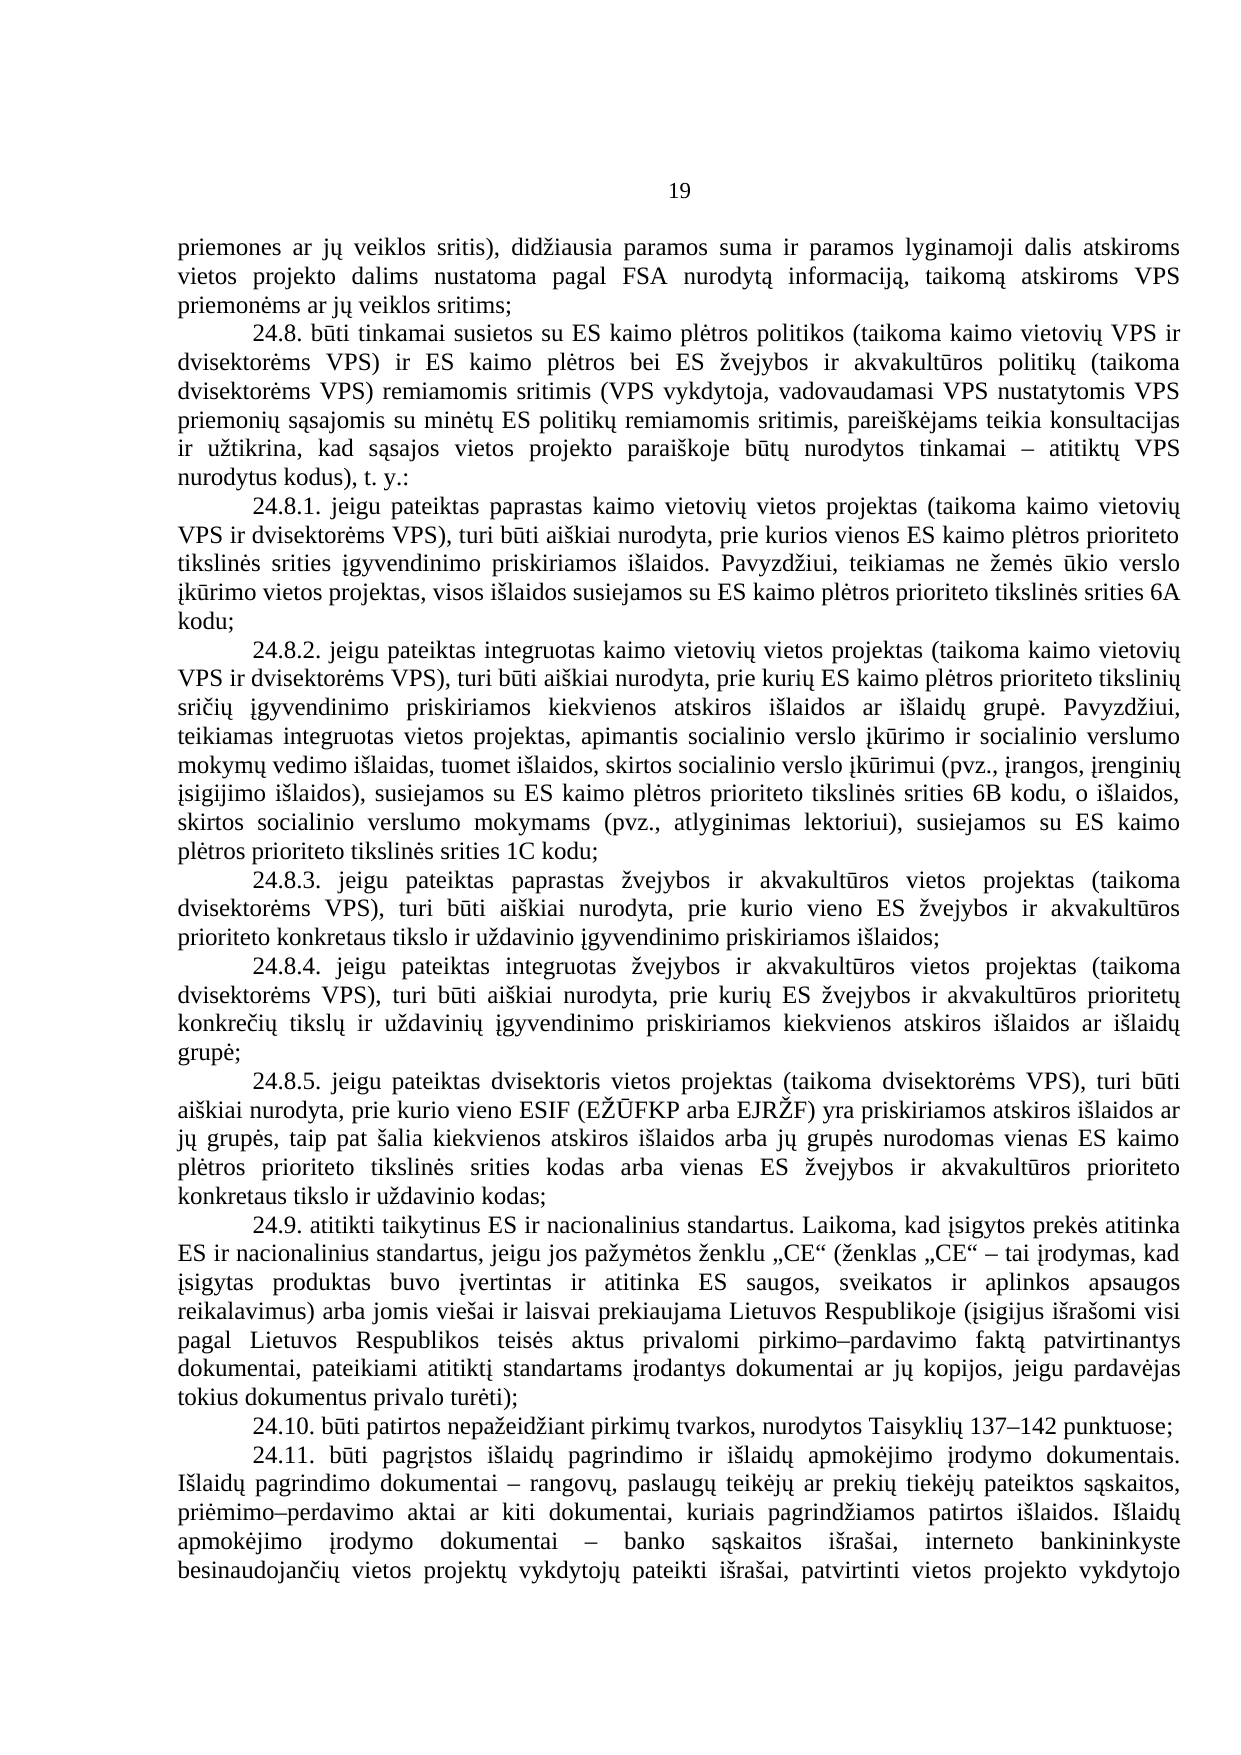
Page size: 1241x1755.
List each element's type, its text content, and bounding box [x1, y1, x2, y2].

text 24.8.5. jeigu pateiktas dvisektoris vietos projektas (taikoma dvisektorėms VPS), turi būti aiškiai nurodyta, prie kurio vieno ESIF (EŽŪFKP arba EJRŽF) yra priskiriamos atskiros išlaidos ar jų grupės, taip pat šalia kiekvienos atskiros išlaidos arba jų grupės nurodomas vienas ES kaimo plėtros prioriteto tikslinės srities kodas arba vienas ES žvejybos ir akvakultūros prioriteto konkretaus tikslo ir uždavinio kodas; [177, 1066, 1181, 1210]
text 24.11. būti pagrįstos išlaidų pagrindimo ir išlaidų apmokėjimo įrodymo dokumentais. Išlaidų pagrindimo dokumentai – rangovų, paslaugų teikėjų ar prekių tiekėjų pateiktos sąskaitos, priėmimo–perdavimo aktai ar kiti dokumentai, kuriais pagrindžiamos patirtos išlaidos. Išlaidų apmokėjimo įrodymo dokumentai – banko sąskaitos išrašai, interneto bankininkyste besinaudojančių vietos projektų vykdytojų pateikti išrašai, patvirtinti vietos projekto vykdytojo [177, 1440, 1181, 1583]
text 24.9. atitikti taikytinus ES ir nacionalinius standartus. Laikoma, kad įsigytos prekės atitinka ES ir nacionalinius standartus, jeigu jos pažymėtos ženklu „CE“ (ženklas „CE“ – tai įrodymas, kad įsigytas produktas buvo įvertintas ir atitinka ES saugos, sveikatos ir aplinkos apsaugos reikalavimus) arba jomis viešai ir laisvai prekiaujama Lietuvos Respublikoje (įsigijus išrašomi visi pagal Lietuvos Respublikos teisės aktus privalomi pirkimo–pardavimo faktą patvirtinantys dokumentai, pateikiami atitiktį standartams įrodantys dokumentai ar jų kopijos, jeigu pardavėjas tokius dokumentus privalo turėti); [177, 1210, 1181, 1411]
text 24.10. būti patirtos nepažeidžiant pirkimų tvarkos, nurodytos Taisyklių 137–142 punktuose; [177, 1411, 1181, 1440]
text 24.8.1. jeigu pateiktas paprastas kaimo vietovių vietos projektas (taikoma kaimo vietovių VPS ir dvisektorėms VPS), turi būti aiškiai nurodyta, prie kurios vienos ES kaimo plėtros prioriteto tikslinės srities įgyvendinimo priskiriamos išlaidos. Pavyzdžiui, teikiamas ne žemės ūkio verslo įkūrimo vietos projektas, visos išlaidos susiejamos su ES kaimo plėtros prioriteto tikslinės srities 6A kodu; [177, 491, 1181, 635]
text 24.8.4. jeigu pateiktas integruotas žvejybos ir akvakultūros vietos projektas (taikoma dvisektorėms VPS), turi būti aiškiai nurodyta, prie kurių ES žvejybos ir akvakultūros prioritetų konkrečių tikslų ir uždavinių įgyvendinimo priskiriamos kiekvienos atskiros išlaidos ar išlaidų grupė; [177, 951, 1181, 1066]
text priemones ar jų veiklos sritis), didžiausia paramos suma ir paramos lyginamoji dalis atskiroms vietos projekto dalims nustatoma pagal FSA nurodytą informaciją, taikomą atskiroms VPS priemonėms ar jų veiklos sritims; [177, 232, 1181, 318]
text 24.8. būti tinkamai susietos su ES kaimo plėtros politikos (taikoma kaimo vietovių VPS ir dvisektorėms VPS) ir ES kaimo plėtros bei ES žvejybos ir akvakultūros politikų (taikoma dvisektorėms VPS) remiamomis sritimis (VPS vykdytoja, vadovaudamasi VPS nustatytomis VPS priemonių sąsajomis su minėtų ES politikų remiamomis sritimis, pareiškėjams teikia konsultacijas ir užtikrina, kad sąsajos vietos projekto paraiškoje būtų nurodytos tinkamai – atitiktų VPS nurodytus kodus), t. y.: [177, 318, 1181, 491]
text 24.8.3. jeigu pateiktas paprastas žvejybos ir akvakultūros vietos projektas (taikoma dvisektorėms VPS), turi būti aiškiai nurodyta, prie kurio vieno ES žvejybos ir akvakultūros prioriteto konkretaus tikslo ir uždavinio įgyvendinimo priskiriamos išlaidos; [177, 865, 1181, 951]
text 24.8.2. jeigu pateiktas integruotas kaimo vietovių vietos projektas (taikoma kaimo vietovių VPS ir dvisektorėms VPS), turi būti aiškiai nurodyta, prie kurių ES kaimo plėtros prioriteto tikslinių sričių įgyvendinimo priskiriamos kiekvienos atskiros išlaidos ar išlaidų grupė. Pavyzdžiui, teikiamas integruotas vietos projektas, apimantis socialinio verslo įkūrimo ir socialinio verslumo mokymų vedimo išlaidas, tuomet išlaidos, skirtos socialinio verslo įkūrimui (pvz., įrangos, įrenginių įsigijimo išlaidos), susiejamos su ES kaimo plėtros prioriteto tikslinės srities 6B kodu, o išlaidos, skirtos socialinio verslumo mokymams (pvz., atlyginimas lektoriui), susiejamos su ES kaimo plėtros prioriteto tikslinės srities 1C kodu; [177, 635, 1181, 865]
